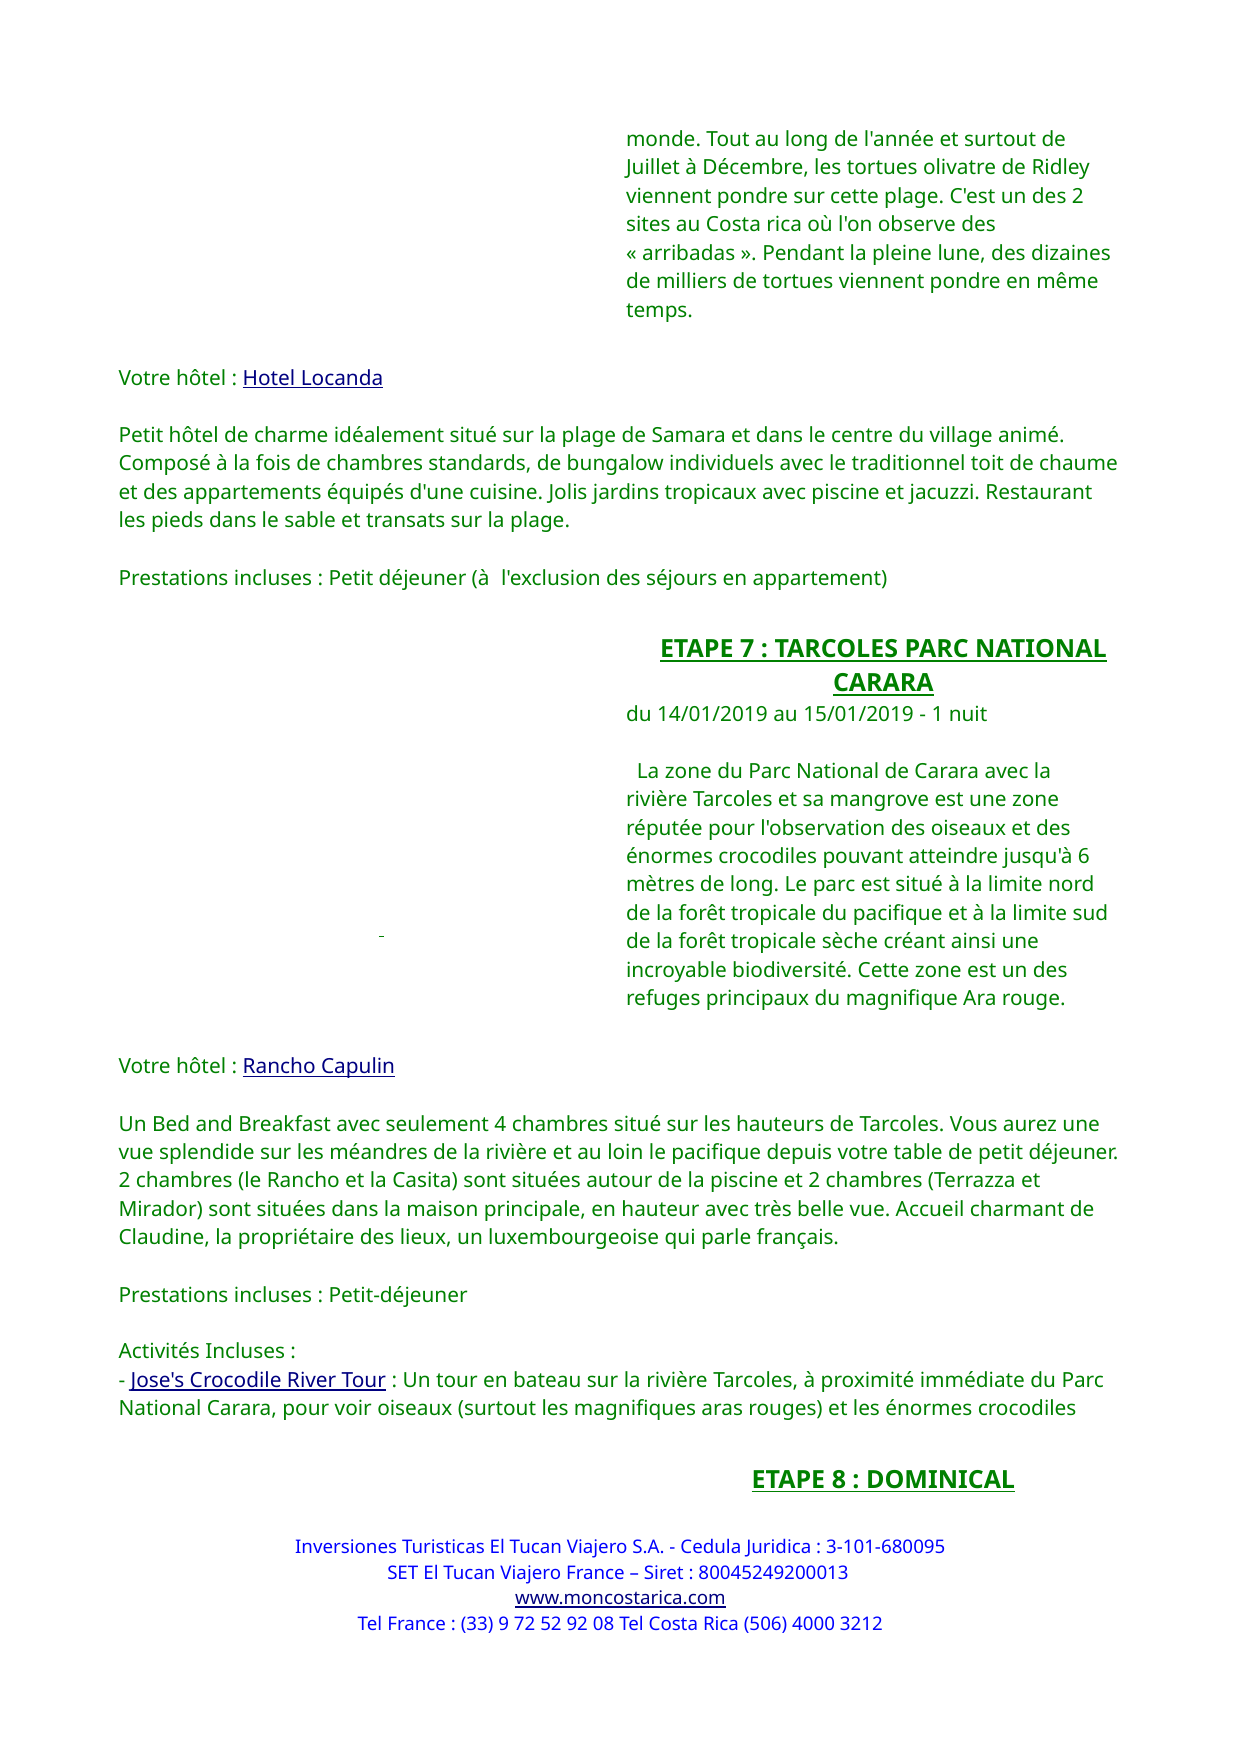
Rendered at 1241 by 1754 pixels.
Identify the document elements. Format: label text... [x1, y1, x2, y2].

table_header [118, 625, 620, 1017]
text - Jose's Crocodile River Tour : Un tour en bateau sur la rivière Tarcoles, à proximité immédiate du Parc National Carara, pour voir oiseaux (surtout les magnifiques aras rouges) et les énormes crocodiles [118, 1365, 1122, 1422]
text Votre hôtel : Rancho Capulin [118, 1052, 1122, 1080]
text Petit hôtel de charme idéalement situé sur la plage de Samara et dans le centre du village animé. Composé à la fois de chambres standards, de bungalow individuels avec le traditionnel toit de chaume et des appartements équipés d'une cuisine. Jolis jardins tropicaux avec piscine et jacuzzi. Restaurant les pieds dans le sable et transats sur la plage. [118, 420, 1122, 534]
text Prestations incluses : Petit déjeuner (à l'exclusion des séjours en appartement) [118, 563, 1122, 591]
table_header ETAPE 7 : TARCOLES PARC NATIONAL CARARA du 14/01/2019 au 15/01/2019 - 1 nuit La zone du Parc National de Carara avec la rivière Tarcoles et sa mangrove est une zone réputée pour l'observation des oiseaux et des énormes crocodiles pouvant atteindre jusqu'à 6 mètres de long. Le parc est situé à la limite nord de la forêt tropicale du pacifique et à la limite sud de la forêt tropicale sèche créant ainsi une incroyable biodiversité. Cette zone est un des refuges principaux du magnifique Ara rouge. [620, 625, 1122, 1017]
text Activités Incluses : [118, 1337, 1122, 1365]
text Prestations incluses : Petit-déjeuner [118, 1280, 1122, 1308]
table_header [118, 1456, 620, 1501]
table_header [118, 118, 620, 329]
text Votre hôtel : Hotel Locanda [118, 363, 1122, 391]
table_header monde. Tout au long de l'année et surtout de Juillet à Décembre, les tortues olivatre de Ridley viennent pondre sur cette plage. C'est un des 2 sites au Costa rica où l'on observe des « arribadas ». Pendant la pleine lune, des dizaines de milliers de tortues viennent pondre en même temps. [620, 118, 1122, 329]
text Un Bed and Breakfast avec seulement 4 chambres situé sur les hauteurs de Tarcoles. Vous aurez une vue splendide sur les méandres de la rivière et au loin le pacifique depuis votre table de petit déjeuner. 2 chambres (le Rancho et la Casita) sont situées autour de la piscine et 2 chambres (Terrazza et Mirador) sont situées dans la maison principale, en hauteur avec très belle vue. Accueil charmant de Claudine, la propriétaire des lieux, un luxembourgeoise qui parle français. [118, 1109, 1122, 1251]
table_header ETAPE 8 : DOMINICAL [620, 1456, 1122, 1501]
